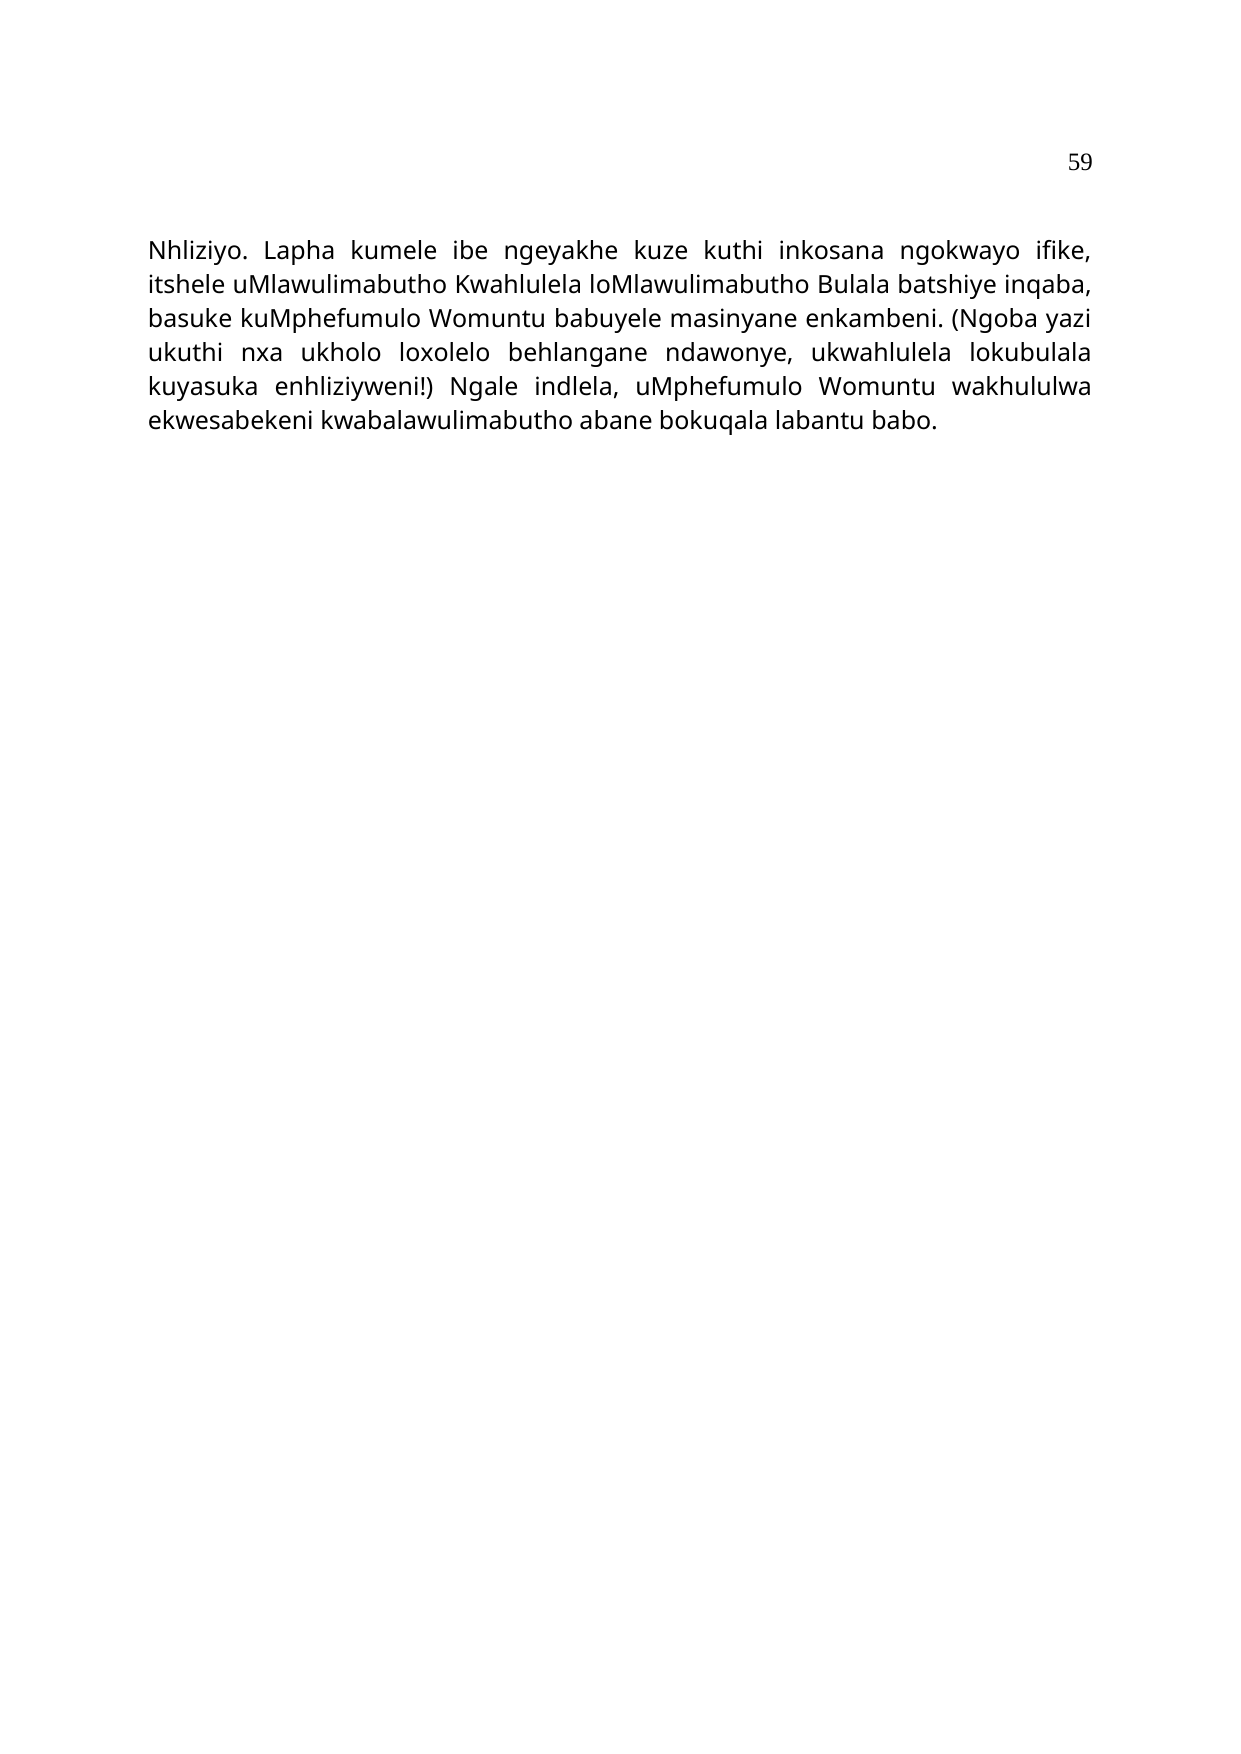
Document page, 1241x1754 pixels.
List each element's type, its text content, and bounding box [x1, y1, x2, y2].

text Nhliziyo. Lapha kumele ibe ngeyakhe kuze kuthi inkosana ngokwayo ifike, itshele uMlawulimabutho Kwahlulela loMlawulimabutho Bulala batshiye inqaba, basuke kuMphefumulo Womuntu babuyele masinyane enkambeni. (Ngoba yazi ukuthi nxa ukholo loxolelo behlangane ndawonye, ukwahlulela lokubulala kuyasuka enhliziyweni!) Ngale indlela, uMphefumulo Womuntu wakhululwa ekwesabekeni kwabalawulimabutho abane bokuqala labantu babo. [148, 233, 1093, 437]
